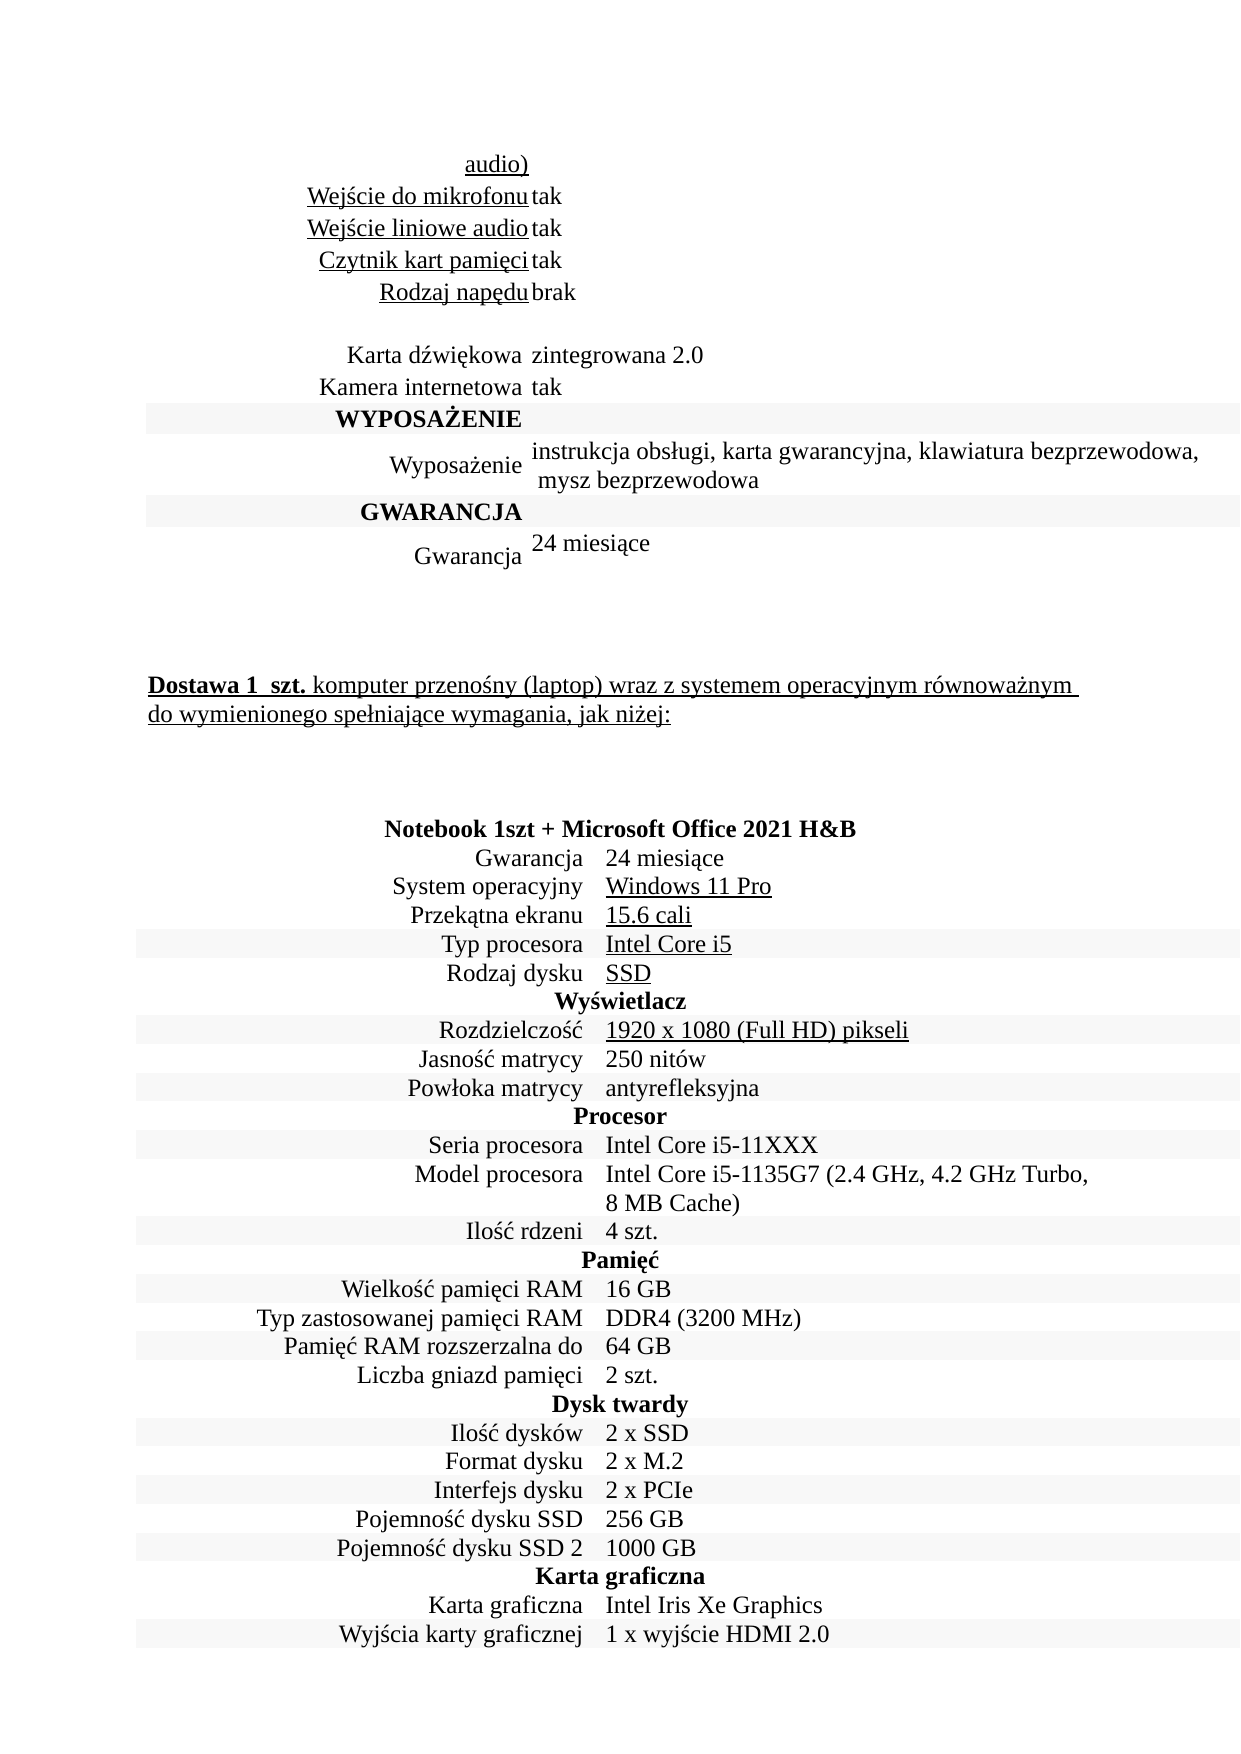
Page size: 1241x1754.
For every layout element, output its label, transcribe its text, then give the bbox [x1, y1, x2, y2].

text Karta graficzna [148, 1561, 1093, 1590]
table_cell SSD [594, 958, 1240, 986]
table_cell Czytnik kart pamięci [146, 243, 530, 275]
table_cell System operacyjny [136, 871, 594, 900]
table_header Rozdzielczość [136, 1015, 594, 1044]
table_cell tak [530, 211, 1240, 243]
table_cell audio) [146, 148, 530, 179]
table_cell Kamera internetowa [146, 371, 530, 403]
table_cell 1 x wyjście HDMI 2.0 [594, 1619, 1240, 1648]
table_cell [530, 148, 1240, 179]
table_cell Przekątna ekranu [136, 900, 594, 929]
table_cell Ilość rdzeni [136, 1216, 594, 1245]
table_cell DDR4 (3200 MHz) [594, 1303, 1240, 1331]
table_header 16 GB [594, 1274, 1240, 1303]
table_cell Model procesora [136, 1159, 594, 1216]
table_cell tak [530, 180, 1240, 211]
table_cell 15.6 cali [594, 900, 1240, 929]
text Dostawa 1 szt. komputer przenośny (laptop) wraz z systemem operacyjnym równoważnym do wymienionego spełniające wymagania, jak niżej: [148, 670, 1093, 728]
text Procesor [148, 1101, 1093, 1130]
table_cell Wyposażenie [146, 435, 530, 495]
table_cell Typ zastosowanej pamięci RAM [136, 1303, 594, 1331]
table_cell Gwarancja [146, 527, 530, 584]
table_cell GWARANCJA [146, 495, 530, 527]
table_cell 24 miesiące [530, 527, 1240, 584]
table_cell Powłoka matrycy [136, 1073, 594, 1101]
table_cell Jasność matrycy [136, 1044, 594, 1073]
table_cell Intel Core i5 [594, 929, 1240, 958]
table_cell 4 szt. [594, 1216, 1240, 1245]
table_cell antyrefleksyjna [594, 1073, 1240, 1101]
table_header 2 x SSD [594, 1418, 1240, 1446]
table_cell Typ procesora [136, 929, 594, 958]
table_cell Interfejs dysku [136, 1475, 594, 1504]
table_header 1920 x 1080 (Full HD) pikseli [594, 1015, 1240, 1044]
table_cell [146, 307, 530, 339]
table_cell tak [530, 243, 1240, 275]
table_cell zintegrowana 2.0 [530, 339, 1240, 371]
table_cell 250 nitów [594, 1044, 1240, 1073]
table_cell Rodzaj dysku [136, 958, 594, 986]
table_cell Wejście do mikrofonu [146, 180, 530, 211]
table_cell Rodzaj napędu [146, 275, 530, 307]
table_cell Karta dźwiękowa [146, 339, 530, 371]
table_cell 2 szt. [594, 1360, 1240, 1389]
table_cell [530, 307, 1240, 339]
table_cell Wejście liniowe audio [146, 211, 530, 243]
table_cell Pojemność dysku SSD [136, 1504, 594, 1533]
table_cell instrukcja obsługi, karta gwarancyjna, klawiatura bezprzewodowa, mysz bezprzewodowa [530, 435, 1240, 495]
table_cell [530, 403, 1240, 434]
table_cell [530, 495, 1240, 527]
table_cell Intel Core i5-1135G7 (2.4 GHz, 4.2 GHz Turbo, 8 MB Cache) [594, 1159, 1240, 1216]
table_cell 64 GB [594, 1331, 1240, 1360]
table_cell Windows 11 Pro [594, 871, 1240, 900]
table_header 24 miesiące [594, 843, 1240, 871]
table_cell Pamięć RAM rozszerzalna do [136, 1331, 594, 1360]
table_cell 256 GB [594, 1504, 1240, 1533]
table_cell brak [530, 275, 1240, 307]
table_header Seria procesora [136, 1130, 594, 1159]
table_header Karta graficzna [136, 1590, 594, 1619]
table_header Wielkość pamięci RAM [136, 1274, 594, 1303]
text Dysk twardy [148, 1389, 1093, 1418]
text Pamięć [148, 1245, 1093, 1274]
table_cell 2 x M.2 [594, 1446, 1240, 1475]
table_cell Liczba gniazd pamięci [136, 1360, 594, 1389]
table_header Ilość dysków [136, 1418, 594, 1446]
table_cell WYPOSAŻENIE [146, 403, 530, 434]
table_cell Pojemność dysku SSD 2 [136, 1533, 594, 1561]
table_cell Format dysku [136, 1446, 594, 1475]
table_header Intel Core i5-11XXX [594, 1130, 1240, 1159]
text Notebook 1szt + Microsoft Office 2021 H&B [148, 814, 1093, 843]
table_cell tak [530, 371, 1240, 403]
table_cell 1000 GB [594, 1533, 1240, 1561]
table_header Gwarancja [136, 843, 594, 871]
table_cell Wyjścia karty graficznej [136, 1619, 594, 1648]
text Wyświetlacz [148, 986, 1093, 1015]
table_cell 2 x PCIe [594, 1475, 1240, 1504]
table_header Intel Iris Xe Graphics [594, 1590, 1240, 1619]
